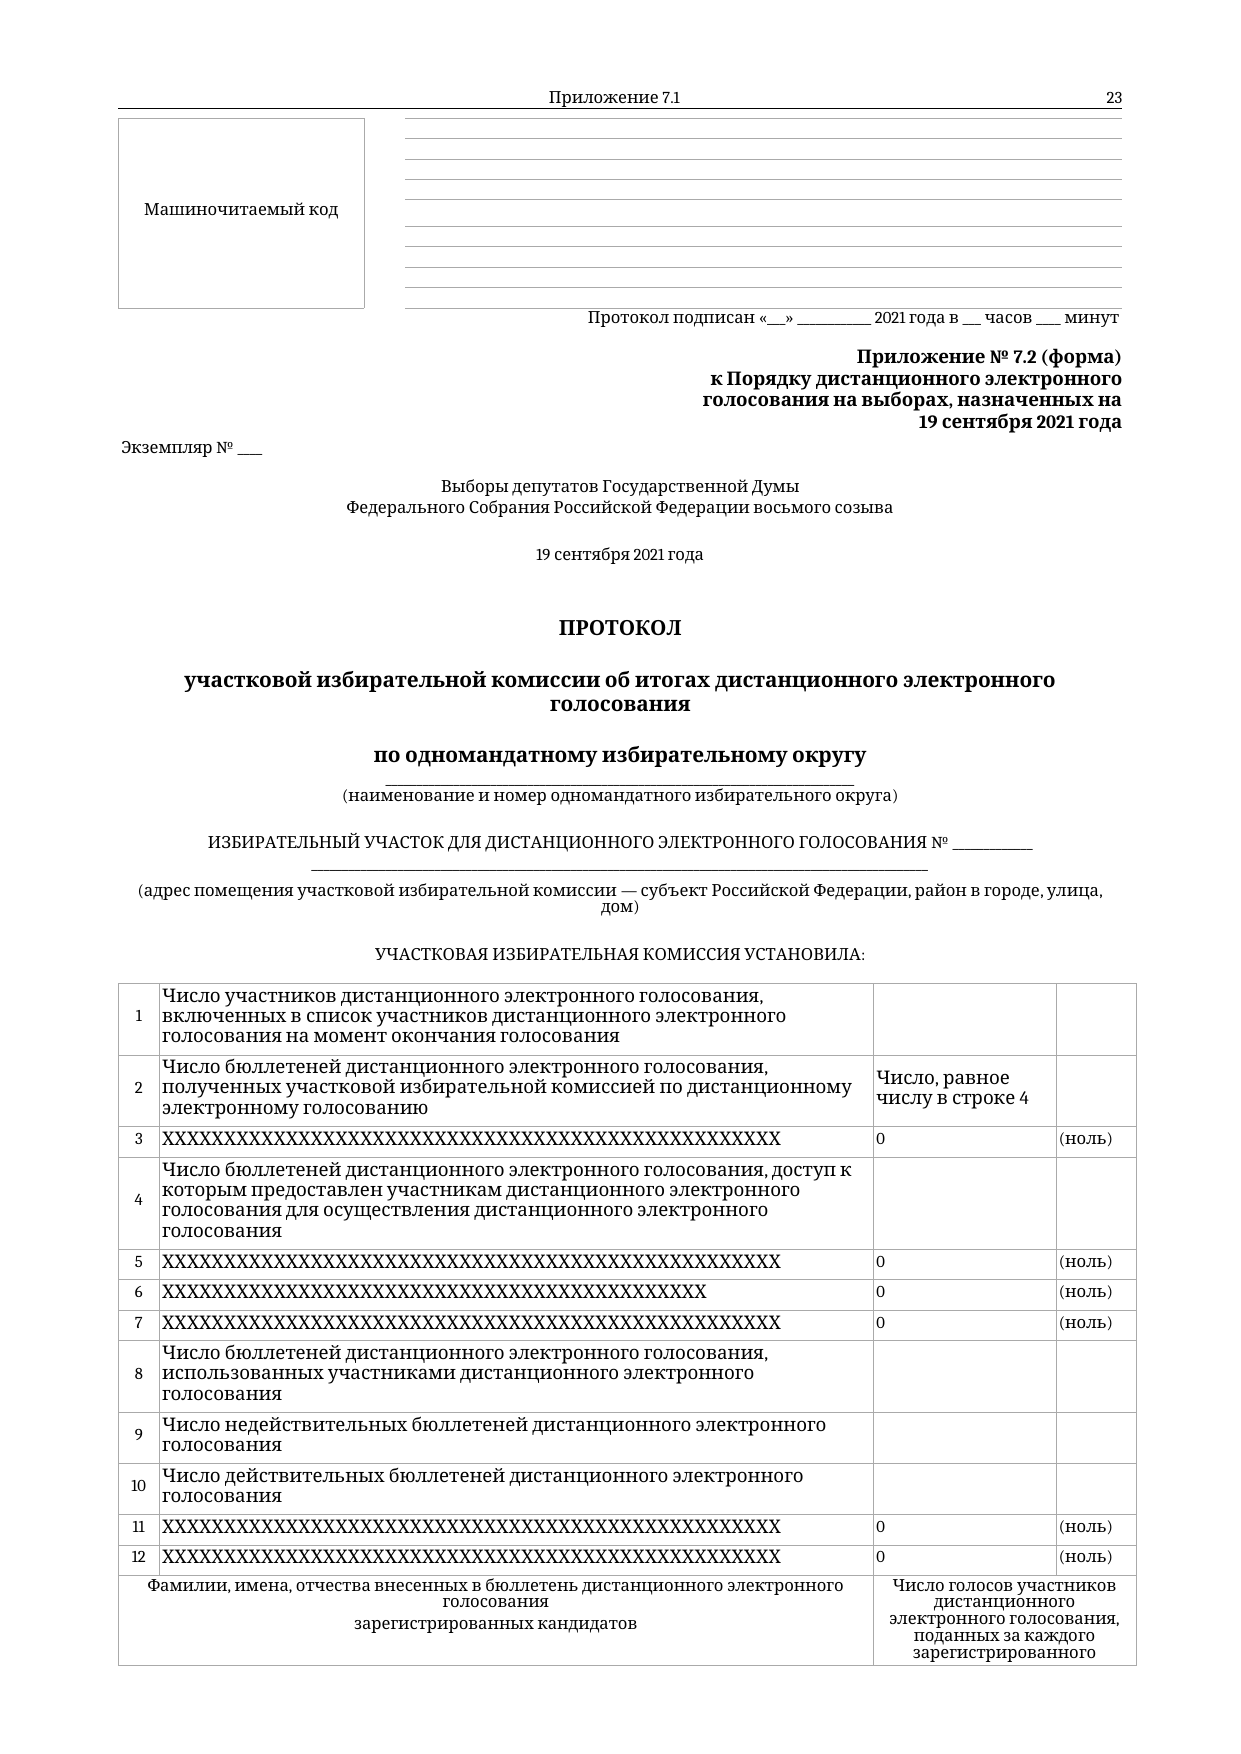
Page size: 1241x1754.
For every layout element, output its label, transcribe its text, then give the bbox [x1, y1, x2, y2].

table_cell [118, 309, 364, 334]
table_cell 3 [119, 1127, 159, 1157]
table_cell [692, 268, 763, 287]
table_cell [764, 227, 1122, 246]
table_cell [119, 138, 364, 159]
table_cell [692, 288, 763, 307]
table_cell Число, равное числу в строке 4 [874, 1056, 1056, 1126]
table_cell Число действительных бюллетеней дистанционного электронного голосования [160, 1464, 873, 1514]
table_cell ПРОТОКОЛ участковой избирательной комиссии об итогах дистанционного электронного голосования по одномандатному избирательному округу ____________________________________________________________________________ (наименование и номер одномандатного избирательного округа) [118, 591, 1122, 812]
table_cell (ноль) [1057, 1250, 1136, 1279]
table_header Число участников дистанционного электронного голосования, включенных в список участников дистанционного электронного голосования на момент окончания голосования [160, 984, 873, 1055]
table_cell [874, 1341, 1056, 1412]
table_cell [405, 139, 692, 159]
table_cell [365, 199, 405, 226]
table_cell [118, 524, 1122, 544]
table_cell (ноль) [1057, 1127, 1136, 1157]
table_cell [692, 160, 763, 179]
table_cell 7 [119, 1311, 159, 1340]
table_cell [119, 159, 364, 179]
table_cell [405, 268, 692, 287]
table_cell Число бюллетеней дистанционного электронного голосования, полученных участковой избирательной комиссией по дистанционному электронному голосованию [160, 1056, 873, 1126]
table_cell ХХХХХХХХХХХХХХХХХХХХХХХХХХХХХХХХХХХХХХХХХХХХ [160, 1280, 873, 1310]
table_cell [365, 226, 405, 246]
table_cell Число недействительных бюллетеней дистанционного электронного голосования [160, 1413, 873, 1463]
table_cell [405, 200, 692, 226]
table_cell УЧАСТКОВАЯ ИЗБИРАТЕЛЬНАЯ КОМИССИЯ УСТАНОВИЛА: [118, 944, 1122, 971]
table_cell [764, 268, 1122, 287]
table_cell 0 [874, 1546, 1056, 1575]
table_cell (ноль) [1057, 1280, 1136, 1310]
table_cell Протокол подписан «___» ____________ 2021 года в ___ часов ____ минут [405, 309, 1122, 334]
table_cell 8 [119, 1341, 159, 1412]
table_header [1057, 984, 1136, 1055]
table_cell [365, 138, 405, 159]
table_cell [764, 119, 1122, 138]
table_cell [1057, 1464, 1136, 1514]
table_cell 0 [874, 1515, 1056, 1544]
table_cell [692, 200, 763, 226]
table_cell [764, 288, 1122, 307]
table_cell [692, 227, 763, 246]
table_cell [405, 288, 692, 307]
table_cell (ноль) [1057, 1546, 1136, 1575]
table_cell [118, 924, 1122, 944]
table_cell (ноль) [1057, 1311, 1136, 1340]
table_cell Число бюллетеней дистанционного электронного голосования, доступ к которым предоставлен участникам дистанционного электронного голосования для осуществления дистанционного электронного голосования [160, 1158, 873, 1249]
table_cell [692, 180, 763, 199]
table_header Экземпляр № ____ [118, 437, 412, 464]
table_cell 0 [874, 1250, 1056, 1279]
table_cell [692, 247, 763, 267]
table_cell [365, 179, 405, 199]
table_cell [405, 247, 692, 267]
table_header 1 [119, 984, 159, 1055]
table_cell 0 [874, 1127, 1056, 1157]
table_cell Число голосов участников дистанционного электронного голосования, поданных за каждого зарегистрированного [874, 1576, 1136, 1665]
table_header Выборы депутатов Государственной Думы Федерального Собрания Российской Федерации восьмого созыва [118, 476, 1122, 524]
table_cell [365, 287, 405, 307]
table_cell 0 [874, 1280, 1056, 1310]
table_cell ХХХХХХХХХХХХХХХХХХХХХХХХХХХХХХХХХХХХХХХХХХХХХХХХХХ [160, 1311, 873, 1340]
table_cell 10 [119, 1464, 159, 1514]
table_cell 4 [119, 1158, 159, 1249]
table_cell ХХХХХХХХХХХХХХХХХХХХХХХХХХХХХХХХХХХХХХХХХХХХХХХХХХ [160, 1250, 873, 1279]
table_cell [692, 119, 763, 138]
table_cell [119, 226, 364, 246]
text Приложение № 7.2 (форма) к Порядку дистанционного электронного голосования на выборах, назначенных на 19 сентября 2021 года [118, 347, 1122, 433]
table_cell [365, 246, 405, 267]
table_cell Фамилии, имена, отчества внесенных в бюллетень дистанционного электронного голосования зарегистрированных кандидатов [119, 1576, 873, 1665]
table_header [412, 437, 1122, 464]
table_cell 9 [119, 1413, 159, 1463]
table_header [874, 984, 1056, 1055]
table_cell [764, 247, 1122, 267]
table_cell [118, 571, 1122, 591]
table_cell (ноль) [1057, 1515, 1136, 1544]
table_cell [764, 139, 1122, 159]
table_cell [405, 227, 692, 246]
table_cell [874, 1413, 1056, 1463]
table_cell ХХХХХХХХХХХХХХХХХХХХХХХХХХХХХХХХХХХХХХХХХХХХХХХХХХ [160, 1546, 873, 1575]
table_cell 19 сентября 2021 года [118, 544, 1122, 571]
table_cell [365, 267, 405, 287]
table_cell [764, 160, 1122, 179]
table_cell [119, 267, 364, 287]
table_cell [764, 180, 1122, 199]
table_cell [405, 180, 692, 199]
table_cell 5 [119, 1250, 159, 1279]
table_cell [1057, 1341, 1136, 1412]
table_cell 11 [119, 1515, 159, 1544]
table_cell ИЗБИРАТЕЛЬНЫЙ УЧАСТОК ДЛЯ ДИСТАНЦИОННОГО ЭЛЕКТРОННОГО ГОЛОСОВАНИЯ № _____________ ____________________________________________________________________________________________________ [118, 833, 1122, 880]
table_cell [874, 1464, 1056, 1514]
table_cell [764, 200, 1122, 226]
table_cell [119, 179, 364, 199]
table_cell [1057, 1056, 1136, 1126]
table_cell 0 [874, 1311, 1056, 1340]
table_cell ХХХХХХХХХХХХХХХХХХХХХХХХХХХХХХХХХХХХХХХХХХХХХХХХХХ [160, 1515, 873, 1544]
table_cell [365, 159, 405, 179]
table_cell [364, 308, 405, 334]
table_cell 2 [119, 1056, 159, 1126]
table_cell [874, 1158, 1056, 1249]
table_cell 12 [119, 1546, 159, 1575]
table_cell ХХХХХХХХХХХХХХХХХХХХХХХХХХХХХХХХХХХХХХХХХХХХХХХХХХ [160, 1127, 873, 1157]
table_cell [692, 139, 763, 159]
table_cell Число бюллетеней дистанционного электронного голосования, использованных участниками дистанционного электронного голосования [160, 1341, 873, 1412]
table_cell [405, 119, 692, 138]
table_cell [1057, 1158, 1136, 1249]
table_cell 6 [119, 1280, 159, 1310]
table_cell Машиночитаемый код [119, 199, 364, 226]
table_cell [119, 287, 364, 307]
table_cell [119, 246, 364, 267]
table_cell (адрес помещения участковой избирательной комиссии — субъект Российской Федерации, район в городе, улица, дом) [118, 880, 1122, 924]
table_cell [405, 160, 692, 179]
table_cell [1057, 1413, 1136, 1463]
table_cell [119, 119, 364, 138]
table_cell [118, 812, 1122, 832]
table_cell [365, 118, 405, 138]
